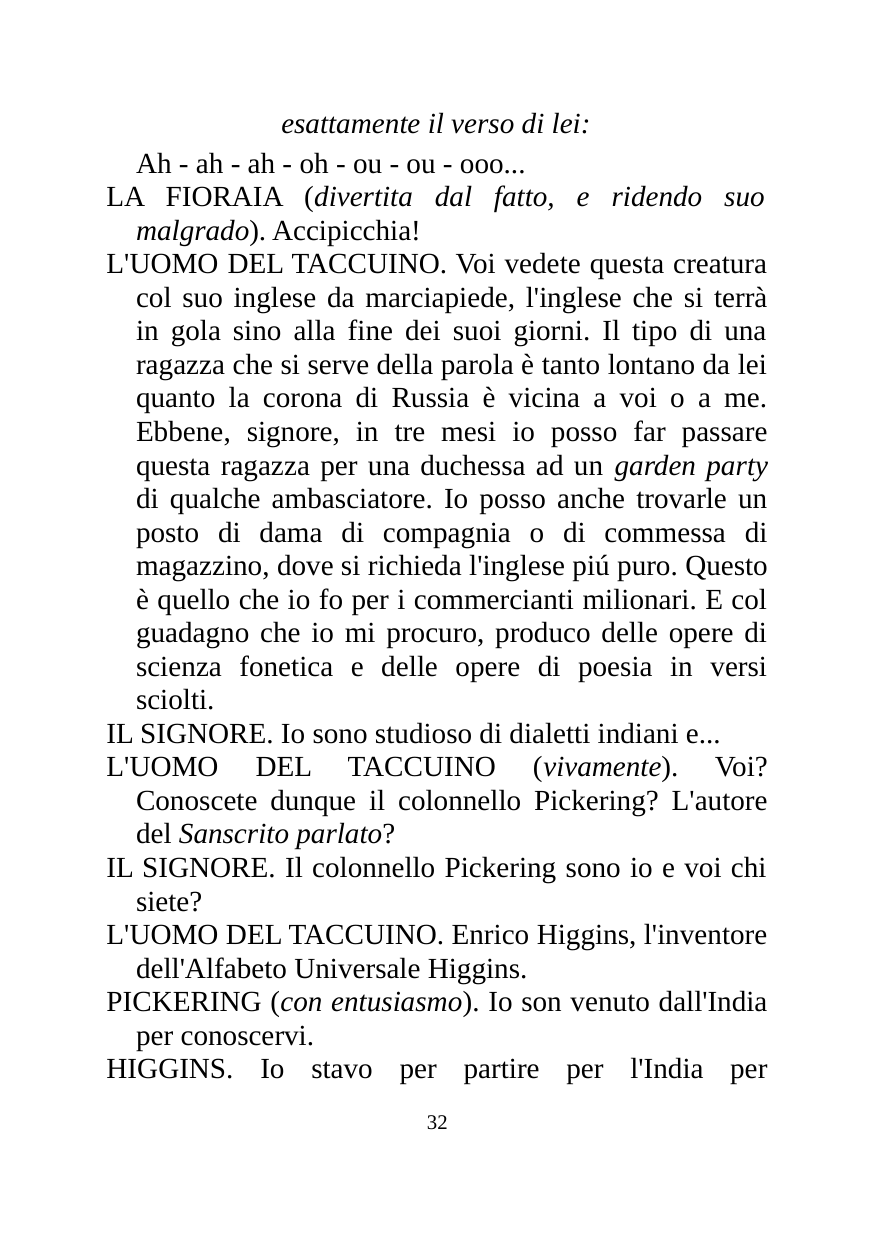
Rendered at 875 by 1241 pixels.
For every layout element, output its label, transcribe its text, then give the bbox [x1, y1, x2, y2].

text IL SIGNORE. Il colonnello Pickering sono io e voi chi siete? [106, 850, 768, 917]
text HIGGINS. Io stavo per partire per l'India per [106, 1051, 768, 1085]
text esattamente il verso di lei: [136, 106, 738, 140]
text L'UOMO DEL TACCUINO. Enrico Higgins, l'inventore dell'Alfabeto Universale Higgins. [106, 917, 768, 984]
text LA FIORAIA (divertita dal fatto, e ridendo suo malgrado). Accipicchia! [106, 179, 768, 246]
text PICKERING (con entusiasmo). Io son venuto dall'India per conoscervi. [106, 984, 768, 1051]
text L'UOMO DEL TACCUINO (vivamente). Voi? Conoscete dunque il colonnello Pickering? L'autore del Sanscrito parlato? [106, 749, 768, 850]
text Ah - ah - ah - oh - ou - ou - ooo... [136, 146, 768, 179]
text IL SIGNORE. Io sono studioso di dialetti indiani e... [106, 716, 768, 749]
text L'UOMO DEL TACCUINO. Voi vedete questa creatura col suo inglese da marciapiede, l'inglese che si terrà in gola sino alla fine dei suoi giorni. Il tipo di una ragazza che si serve della parola è tanto lontano da lei quanto la corona di Russia è vicina a voi o a me. Ebbene, signore, in tre mesi io posso far passare questa ragazza per una duchessa ad un garden party di qualche ambasciatore. Io posso anche trovarle un posto di dama di compagnia o di commessa di magazzino, dove si richieda l'inglese piú puro. Questo è quello che io fo per i commercianti milionari. E col guadagno che io mi procuro, produco delle opere di scienza fonetica e delle opere di poesia in versi sciolti. [106, 246, 768, 716]
